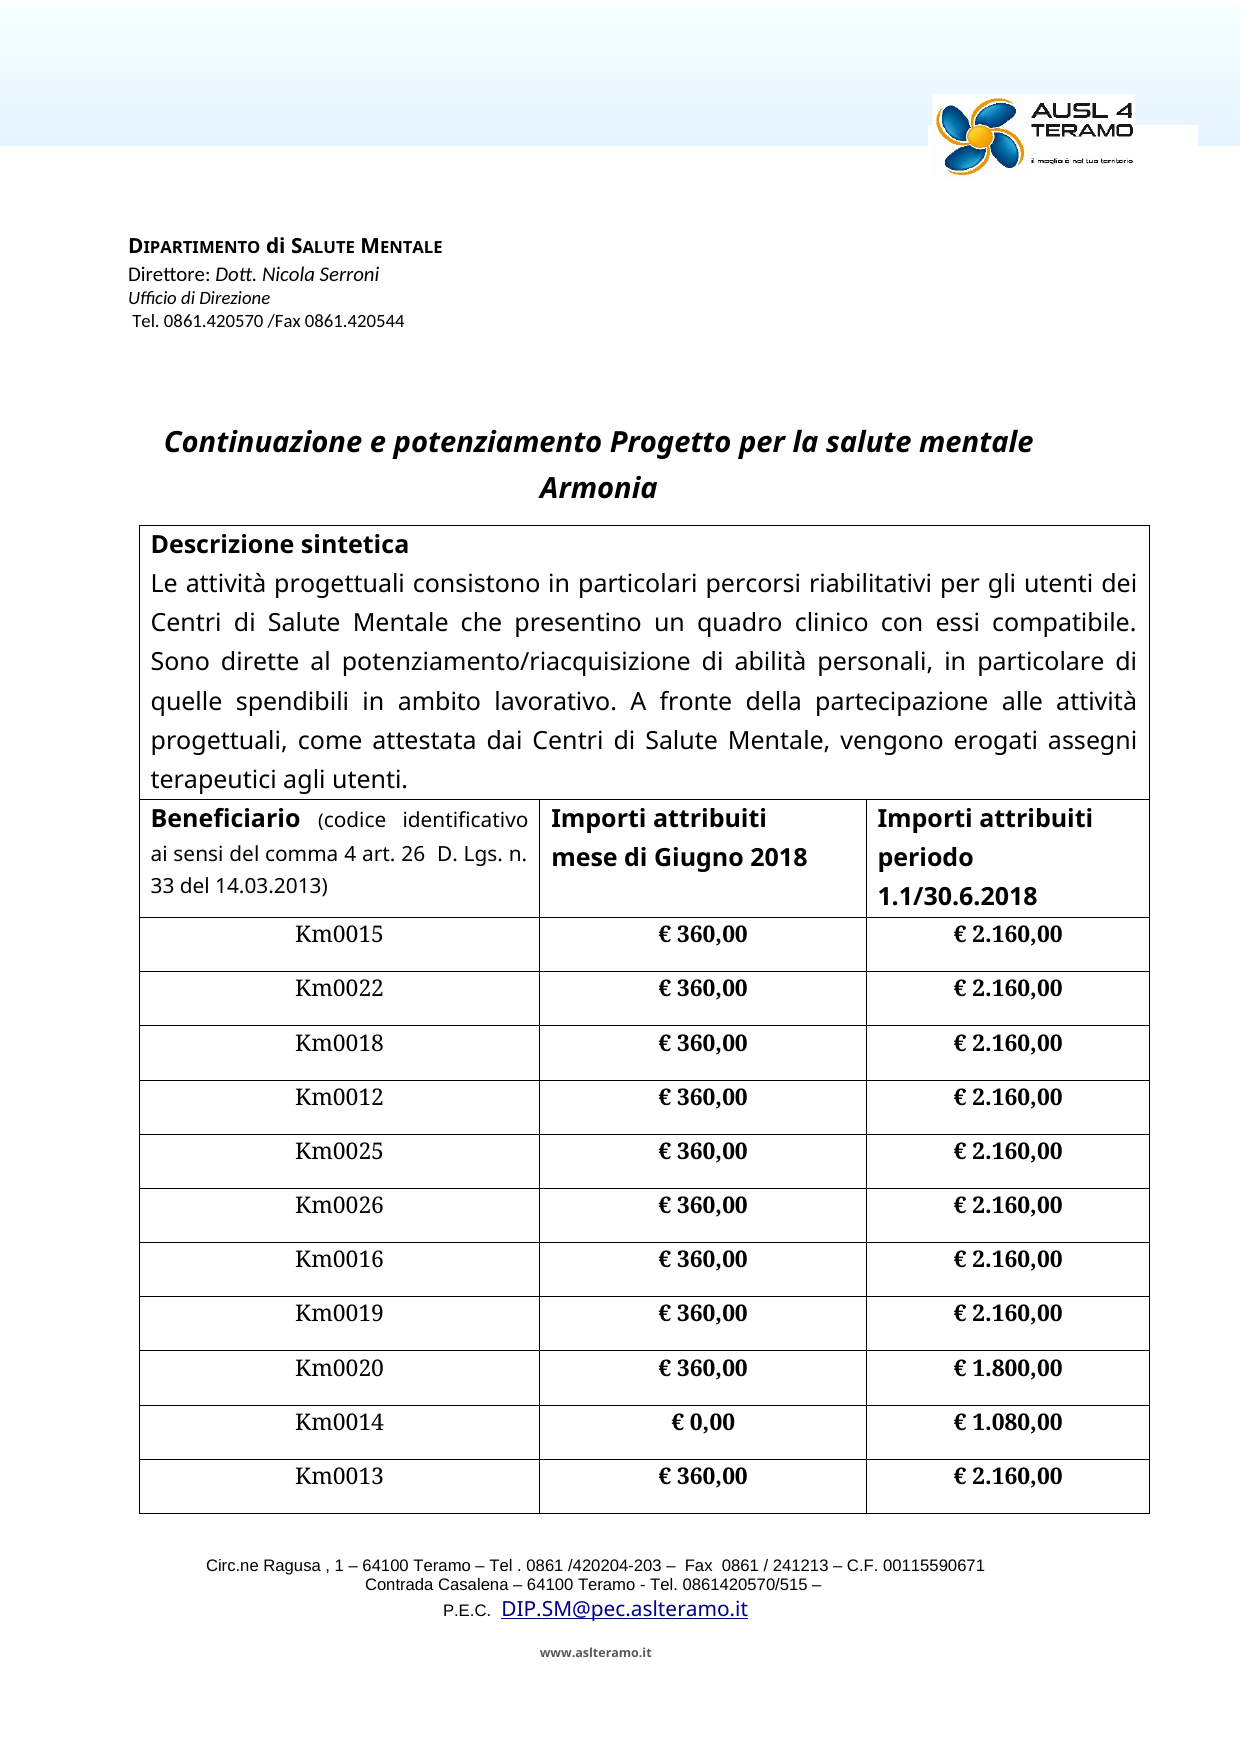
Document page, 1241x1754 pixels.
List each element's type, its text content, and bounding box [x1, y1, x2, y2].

table_cell € 2.160,00 [867, 1026, 1149, 1079]
table_cell Km0022 [140, 972, 539, 1025]
text Dipartimento di Salute Mentale [69, 231, 1122, 260]
table_cell € 360,00 [540, 972, 866, 1025]
table_cell € 360,00 [540, 1460, 866, 1513]
text Direttore: Dott. Nicola Serroni [128, 261, 1088, 286]
table_cell € 360,00 [540, 918, 866, 971]
table_cell Km0019 [140, 1297, 539, 1350]
table_cell Km0026 [140, 1189, 539, 1242]
table_cell € 360,00 [540, 1135, 866, 1188]
table_cell € 360,00 [540, 1297, 866, 1350]
text Ufficio di Direzione [128, 286, 1087, 309]
table_cell € 360,00 [540, 1351, 866, 1404]
table_cell € 2.160,00 [867, 1081, 1149, 1134]
text Tel. 0861.420570 /Fax 0861.420544 [128, 309, 1087, 332]
table_cell € 1.800,00 [867, 1351, 1149, 1404]
table_cell € 360,00 [540, 1026, 866, 1079]
table_cell Importi attribuiti mese di Giugno 2018 [540, 800, 866, 917]
table_cell € 0,00 [540, 1406, 866, 1459]
table_cell Importi attribuiti periodo 1.1/30.6.2018 [867, 800, 1149, 917]
table_cell € 2.160,00 [867, 972, 1149, 1025]
table_header Descrizione sintetica Le attività progettuali consistono in particolari percorsi riabilitativi per gli utenti dei Centri di Salute Mentale che presentino un quadro clinico con essi compatibile. Sono dirette al potenziamento/riacquisizione di abilità personali, in particolare di quelle spendibili in ambito lavorativo. A fronte della partecipazione alle attività progettuali, come attestata dai Centri di Salute Mentale, vengono erogati assegni terapeutici agli utenti. [140, 526, 1149, 799]
table_cell Beneficiario (codice identificativo ai sensi del comma 4 art. 26 D. Lgs. n. 33 del 14.03.2013) [140, 800, 539, 917]
table_cell Km0014 [140, 1406, 539, 1459]
table_cell Km0025 [140, 1135, 539, 1188]
table_cell Km0016 [140, 1243, 539, 1296]
table_cell € 1.080,00 [867, 1406, 1149, 1459]
table_cell € 360,00 [540, 1243, 866, 1296]
table_cell Km0012 [140, 1081, 539, 1134]
table_cell € 2.160,00 [867, 1297, 1149, 1350]
table_cell Km0015 [140, 918, 539, 971]
table_cell Km0013 [140, 1460, 539, 1513]
text Continuazione e potenziamento Progetto per la salute mentale Armonia [142, 422, 1058, 507]
table_cell Km0018 [140, 1026, 539, 1079]
table_cell € 2.160,00 [867, 918, 1149, 971]
table_cell € 2.160,00 [867, 1135, 1149, 1188]
table_cell Km0020 [140, 1351, 539, 1404]
table_cell € 360,00 [540, 1189, 866, 1242]
table_cell € 2.160,00 [867, 1460, 1149, 1513]
table_cell € 2.160,00 [867, 1243, 1149, 1296]
table_cell € 2.160,00 [867, 1189, 1149, 1242]
table_cell € 360,00 [540, 1081, 866, 1134]
